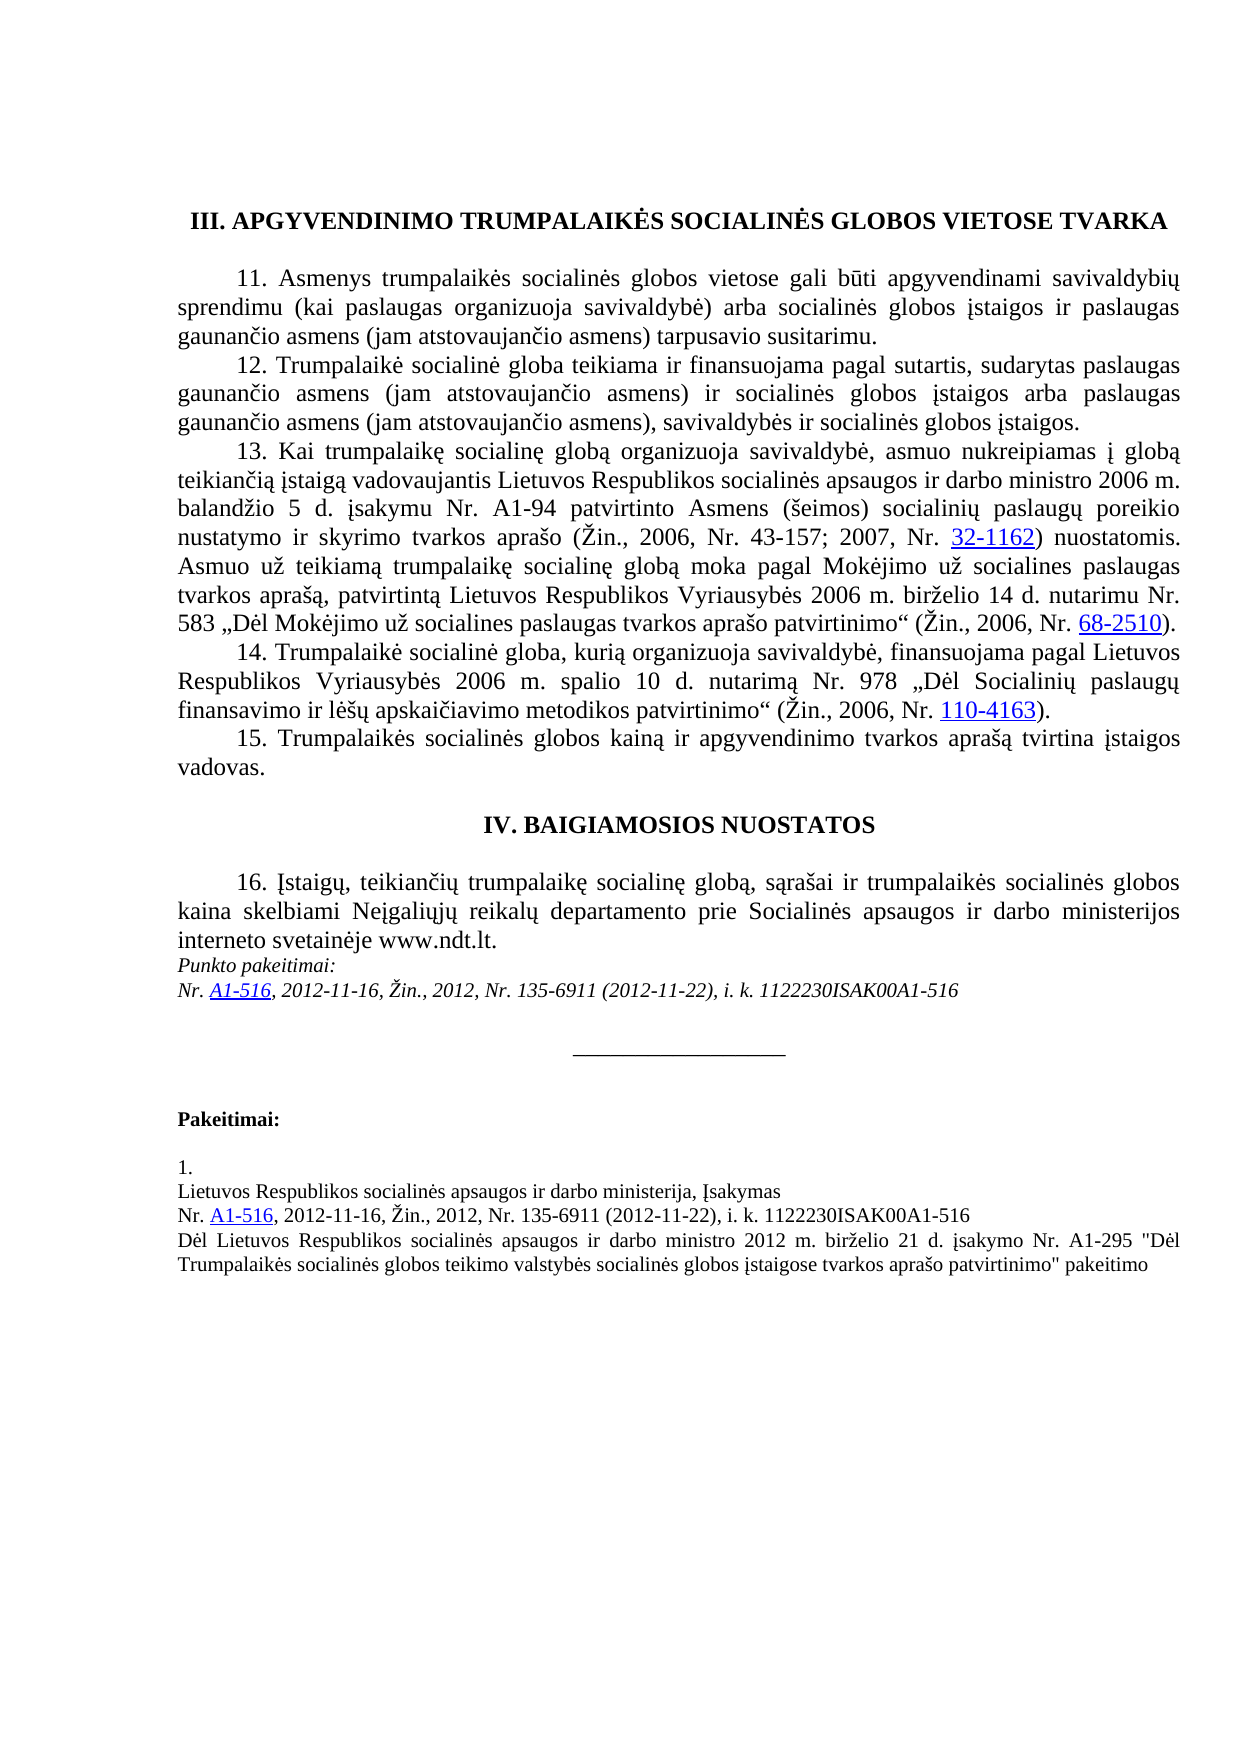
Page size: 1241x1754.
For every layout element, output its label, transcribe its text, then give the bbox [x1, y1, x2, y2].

text IV. BAIGIAMOSIOS NUOSTATOS [177, 810, 1181, 838]
text 16. Įstaigų, teikiančių trumpalaikę socialinę globą, sąrašai ir trumpalaikės socialinės globos kaina skelbiami Neįgaliųjų reikalų departamento prie Socialinės apsaugos ir darbo ministerijos interneto svetainėje www.ndt.lt. [177, 867, 1181, 953]
text Nr. A1-516, 2012-11-16, Žin., 2012, Nr. 135-6911 (2012-11-22), i. k. 1122230ISAK00A1-516 [177, 977, 1181, 1002]
text Pakeitimai: [177, 1107, 1181, 1131]
text 11. Asmenys trumpalaikės socialinės globos vietose gali būti apgyvendinami savivaldybių sprendimu (kai paslaugas organizuoja savivaldybė) arba socialinės globos įstaigos ir paslaugas gaunančio asmens (jam atstovaujančio asmens) tarpusavio susitarimu. [177, 263, 1181, 350]
text Dėl Lietuvos Respublikos socialinės apsaugos ir darbo ministro 2012 m. birželio 21 d. įsakymo Nr. A1-295 "Dėl Trumpalaikės socialinės globos teikimo valstybės socialinės globos įstaigose tvarkos aprašo patvirtinimo" pakeitimo [177, 1227, 1181, 1276]
text 15. Trumpalaikės socialinės globos kainą ir apgyvendinimo tvarkos aprašą tvirtina įstaigos vadovas. [177, 723, 1181, 781]
text _________________ [177, 1030, 1181, 1059]
text III. APGYVENDINIMO TRUMPALAIKĖS SOCIALINĖS GLOBOS VIETOSE TVARKA [177, 206, 1181, 235]
text 13. Kai trumpalaikę socialinę globą organizuoja savivaldybė, asmuo nukreipiamas į globą teikiančią įstaigą vadovaujantis Lietuvos Respublikos socialinės apsaugos ir darbo ministro 2006 m. balandžio 5 d. įsakymu Nr. A1-94 patvirtinto Asmens (šeimos) socialinių paslaugų poreikio nustatymo ir skyrimo tvarkos aprašo (Žin., 2006, Nr. 43-157; 2007, Nr. 32-1162) nuostatomis. Asmuo už teikiamą trumpalaikę socialinę globą moka pagal Mokėjimo už socialines paslaugas tvarkos aprašą, patvirtintą Lietuvos Respublikos Vyriausybės 2006 m. birželio 14 d. nutarimu Nr. 583 „Dėl Mokėjimo už socialines paslaugas tvarkos aprašo patvirtinimo“ (Žin., 2006, Nr. 68-2510). [177, 436, 1181, 637]
text Nr. A1-516, 2012-11-16, Žin., 2012, Nr. 135-6911 (2012-11-22), i. k. 1122230ISAK00A1-516 [177, 1203, 1181, 1227]
text 14. Trumpalaikė socialinė globa, kurią organizuoja savivaldybė, finansuojama pagal Lietuvos Respublikos Vyriausybės 2006 m. spalio 10 d. nutarimą Nr. 978 „Dėl Socialinių paslaugų finansavimo ir lėšų apskaičiavimo metodikos patvirtinimo“ (Žin., 2006, Nr. 110-4163). [177, 637, 1181, 723]
text 12. Trumpalaikė socialinė globa teikiama ir finansuojama pagal sutartis, sudarytas paslaugas gaunančio asmens (jam atstovaujančio asmens) ir socialinės globos įstaigos arba paslaugas gaunančio asmens (jam atstovaujančio asmens), savivaldybės ir socialinės globos įstaigos. [177, 350, 1181, 436]
text 1. [177, 1155, 1181, 1179]
text Punkto pakeitimai: [177, 953, 1181, 977]
text Lietuvos Respublikos socialinės apsaugos ir darbo ministerija, Įsakymas [177, 1179, 1181, 1203]
